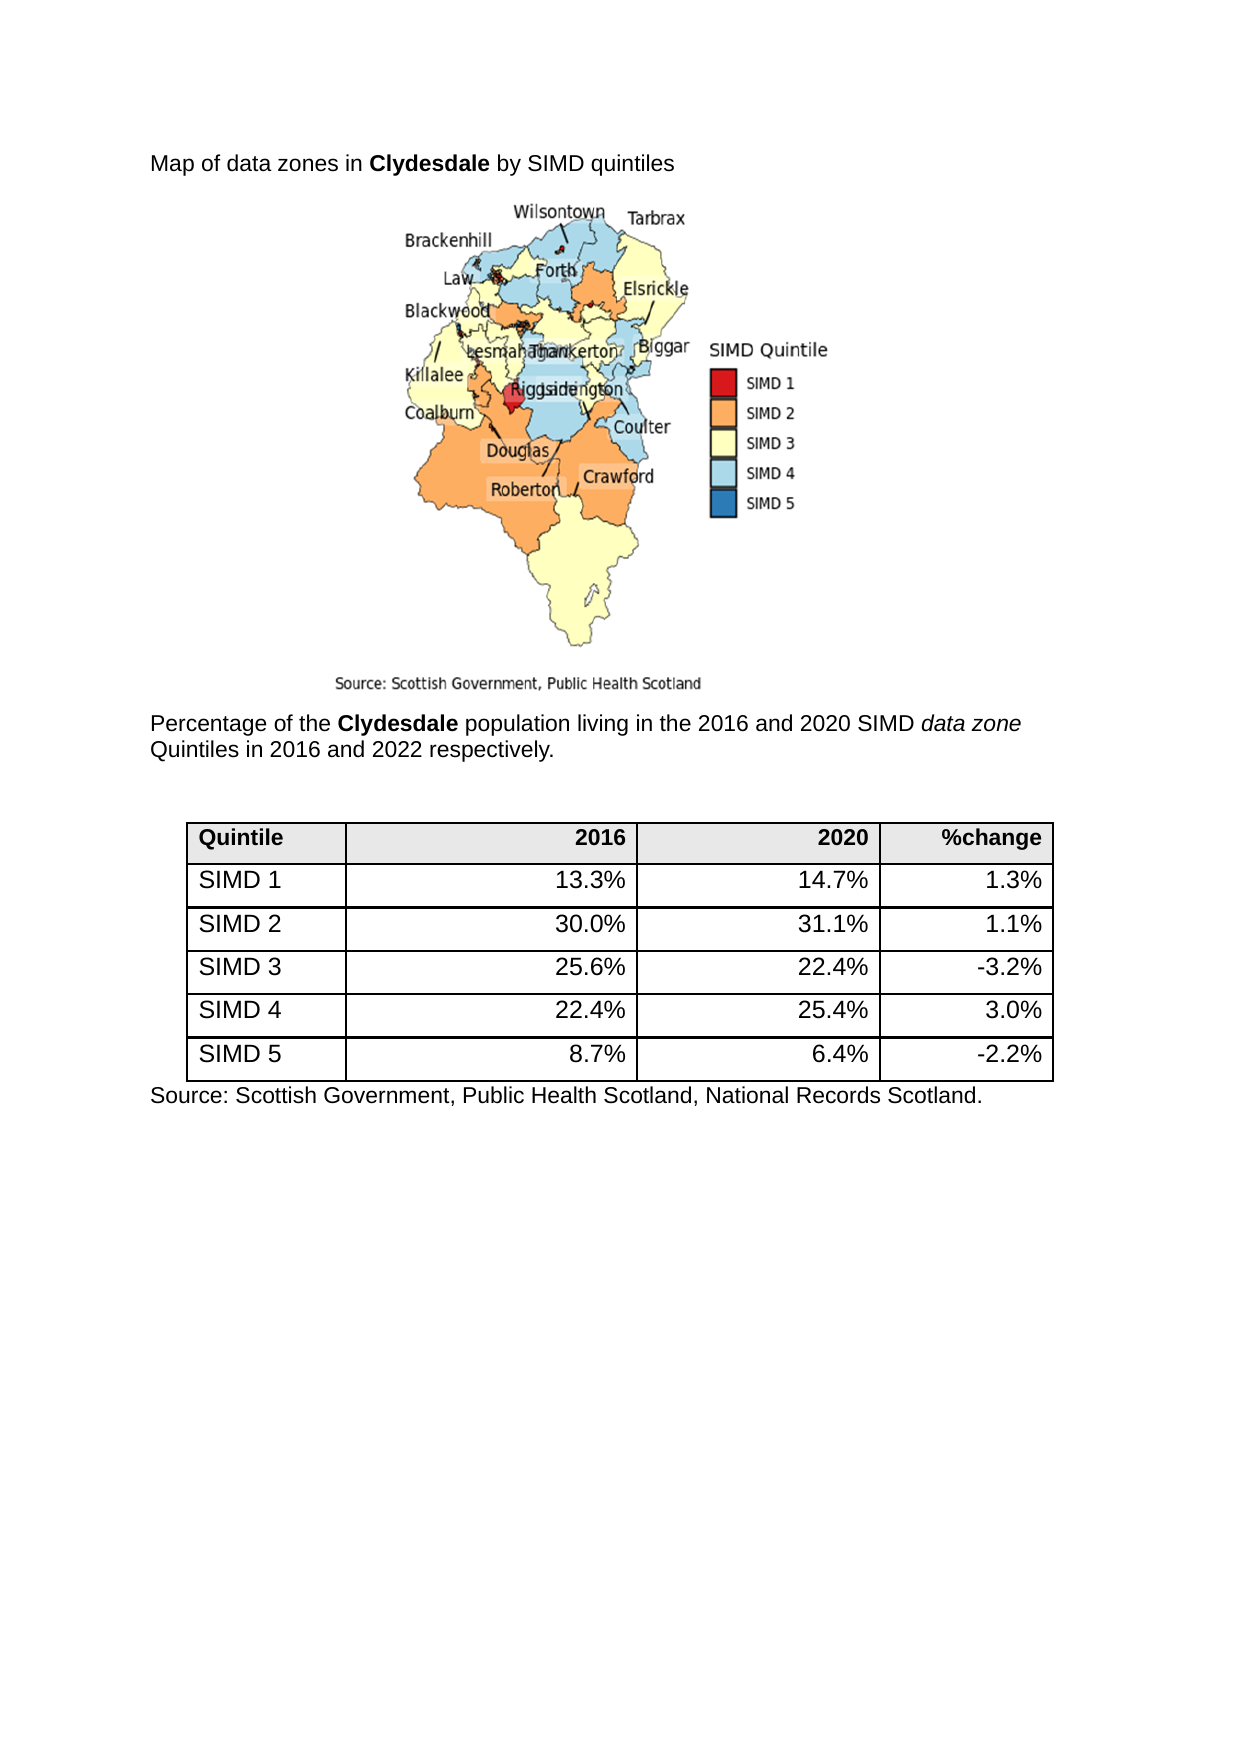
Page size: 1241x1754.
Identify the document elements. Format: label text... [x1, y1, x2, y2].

table_cell 1.1% [881, 909, 1052, 950]
table_cell -3.2% [881, 952, 1052, 993]
table_cell 22.4% [638, 952, 879, 993]
table_cell SIMD 4 [188, 995, 345, 1036]
table_header 2020 [638, 824, 879, 863]
table_header %change [881, 824, 1052, 863]
table_cell -2.2% [881, 1039, 1052, 1080]
table_cell 25.6% [347, 952, 636, 993]
table_header 2016 [347, 824, 636, 863]
table_cell SIMD 2 [188, 909, 345, 950]
table_cell 1.3% [881, 865, 1052, 906]
table_header Quintile [188, 824, 345, 863]
table_cell SIMD 3 [188, 952, 345, 993]
text Source: Scottish Government, Public Health Scotland, National Records Scotland. [150, 1082, 1090, 1108]
text Percentage of the Clydesdale population living in the 2016 and 2020 SIMD data zone Quintiles in 2016 and 2022 respectively. [150, 710, 1090, 762]
table_cell 14.7% [638, 865, 879, 906]
table_cell 31.1% [638, 909, 879, 950]
table_cell 30.0% [347, 909, 636, 950]
table_cell 3.0% [881, 995, 1052, 1036]
table_cell SIMD 1 [188, 865, 345, 906]
table_cell 25.4% [638, 995, 879, 1036]
table_cell 6.4% [638, 1039, 879, 1080]
table_cell 8.7% [347, 1039, 636, 1080]
table_cell 22.4% [347, 995, 636, 1036]
table_cell 13.3% [347, 865, 636, 906]
text Map of data zones in Clydesdale by SIMD quintiles [150, 150, 1090, 176]
table_cell SIMD 5 [188, 1039, 345, 1080]
